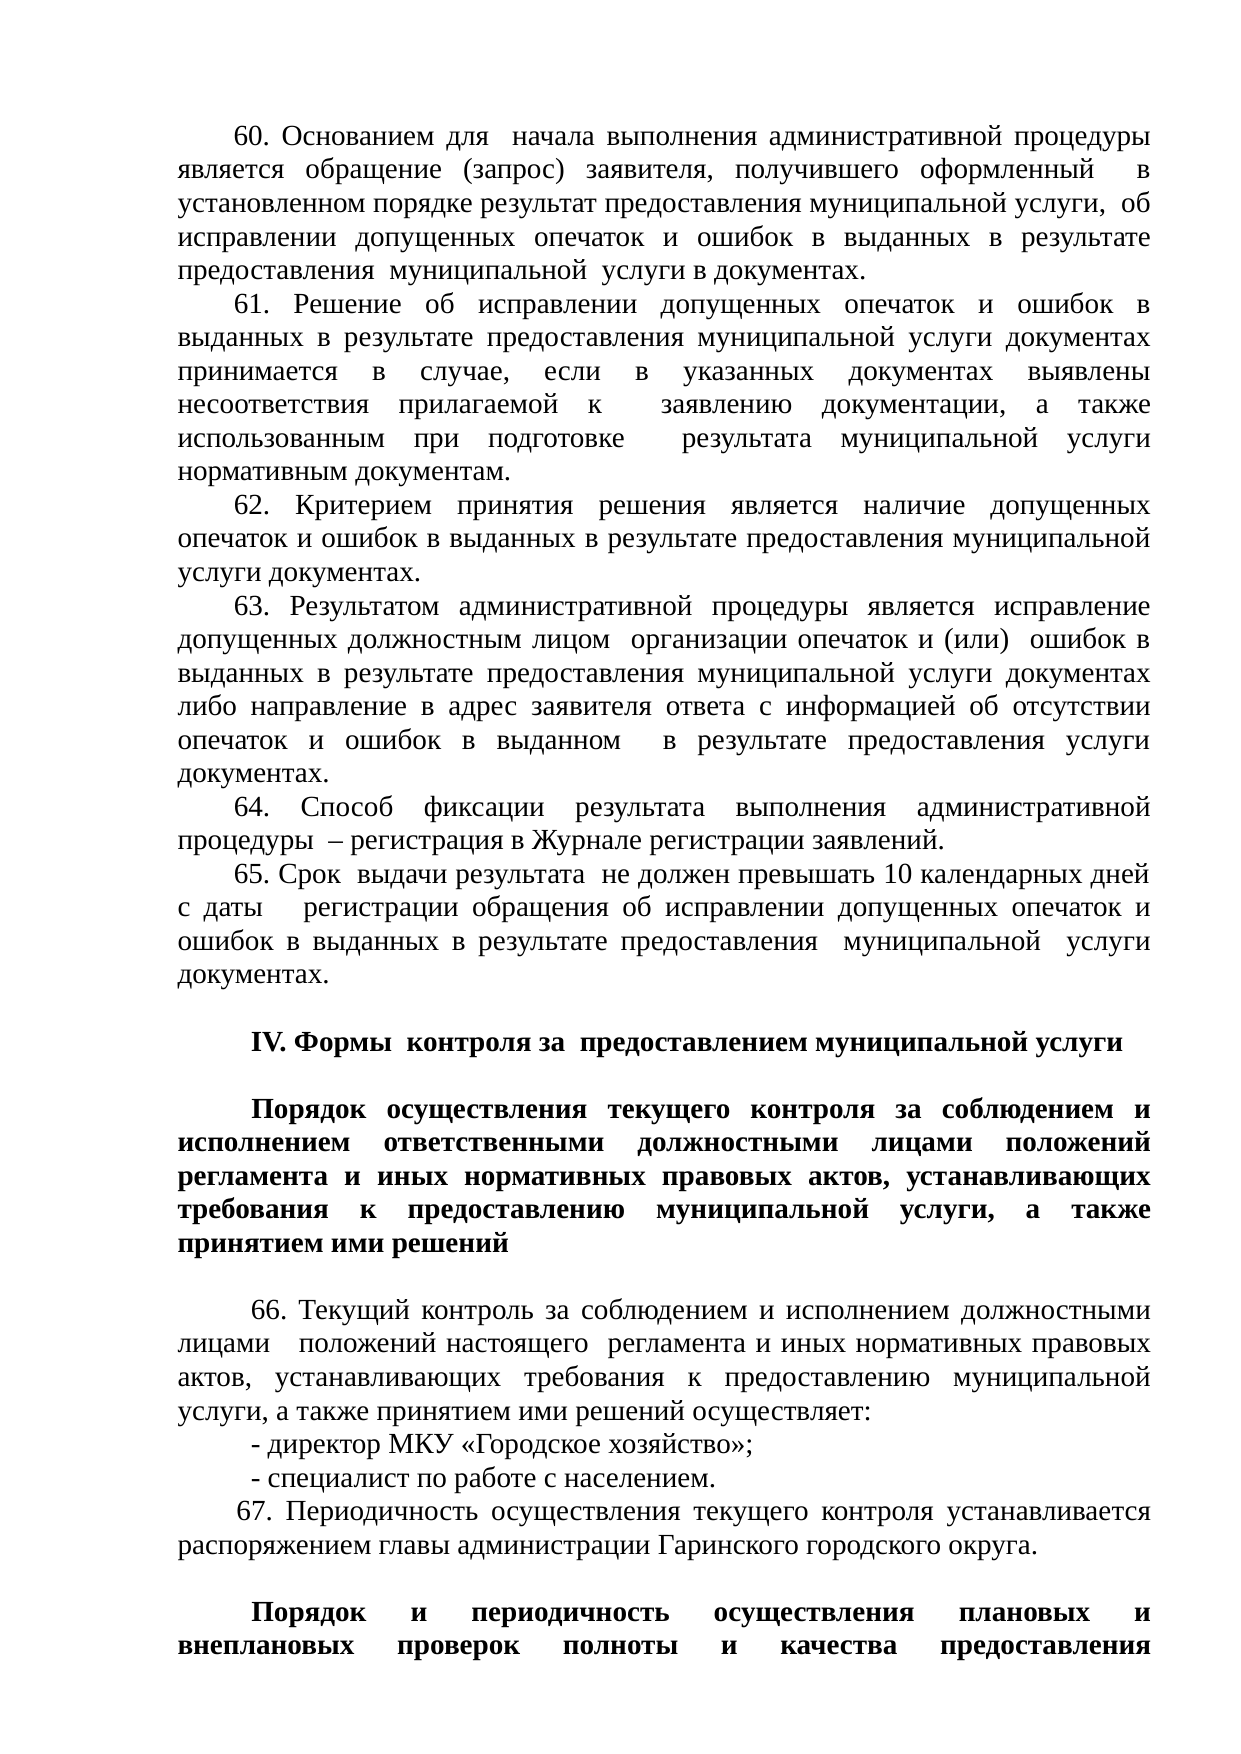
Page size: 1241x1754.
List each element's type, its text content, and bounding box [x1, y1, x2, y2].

text Порядок осуществления текущего контроля за соблюдением и исполнением ответственными должностными лицами положений регламента и иных нормативных правовых актов, устанавливающих требования к предоставлению муниципальной услуги, а также принятием ими решений [177, 1091, 1152, 1258]
text - директор МКУ «Городское хозяйство»; [177, 1426, 1152, 1460]
text Порядок и периодичность осуществления плановых и внеплановых проверок полноты и качества предоставления [177, 1594, 1152, 1661]
text IV. Формы контроля за предоставлением муниципальной услуги [177, 1024, 1152, 1057]
text - специалист по работе с населением. [177, 1460, 1152, 1493]
text 65. Срок выдачи результата не должен превышать 10 календарных дней с даты регистрации обращения об исправлении допущенных опечаток и ошибок в выданных в результате предоставления муниципальной услуги документах. [177, 856, 1152, 990]
text 66. Текущий контроль за соблюдением и исполнением должностными лицами положений настоящего регламента и иных нормативных правовых актов, устанавливающих требования к предоставлению муниципальной услуги, а также принятием ими решений осуществляет: [177, 1292, 1152, 1426]
text 61. Решение об исправлении допущенных опечаток и ошибок в выданных в результате предоставления муниципальной услуги документах принимается в случае, если в указанных документах выявлены несоответствия прилагаемой к заявлению документации, а также использованным при подготовке результата муниципальной услуги нормативным документам. [177, 286, 1152, 487]
text 64. Способ фиксации результата выполнения административной процедуры – регистрация в Журнале регистрации заявлений. [177, 789, 1152, 856]
text 63. Результатом административной процедуры является исправление допущенных должностным лицом организации опечаток и (или) ошибок в выданных в результате предоставления муниципальной услуги документах либо направление в адрес заявителя ответа с информацией об отсутствии опечаток и ошибок в выданном в результате предоставления услуги документах. [177, 588, 1152, 789]
text 62. Критерием принятия решения является наличие допущенных опечаток и ошибок в выданных в результате предоставления муниципальной услуги документах. [177, 487, 1152, 588]
text 60. Основанием для начала выполнения административной процедуры является обращение (запрос) заявителя, получившего оформленный в установленном порядке результат предоставления муниципальной услуги, об исправлении допущенных опечаток и ошибок в выданных в результате предоставления муниципальной услуги в документах. [177, 118, 1152, 286]
text 67. Периодичность осуществления текущего контроля устанавливается распоряжением главы администрации Гаринского городского округа. [177, 1493, 1152, 1560]
